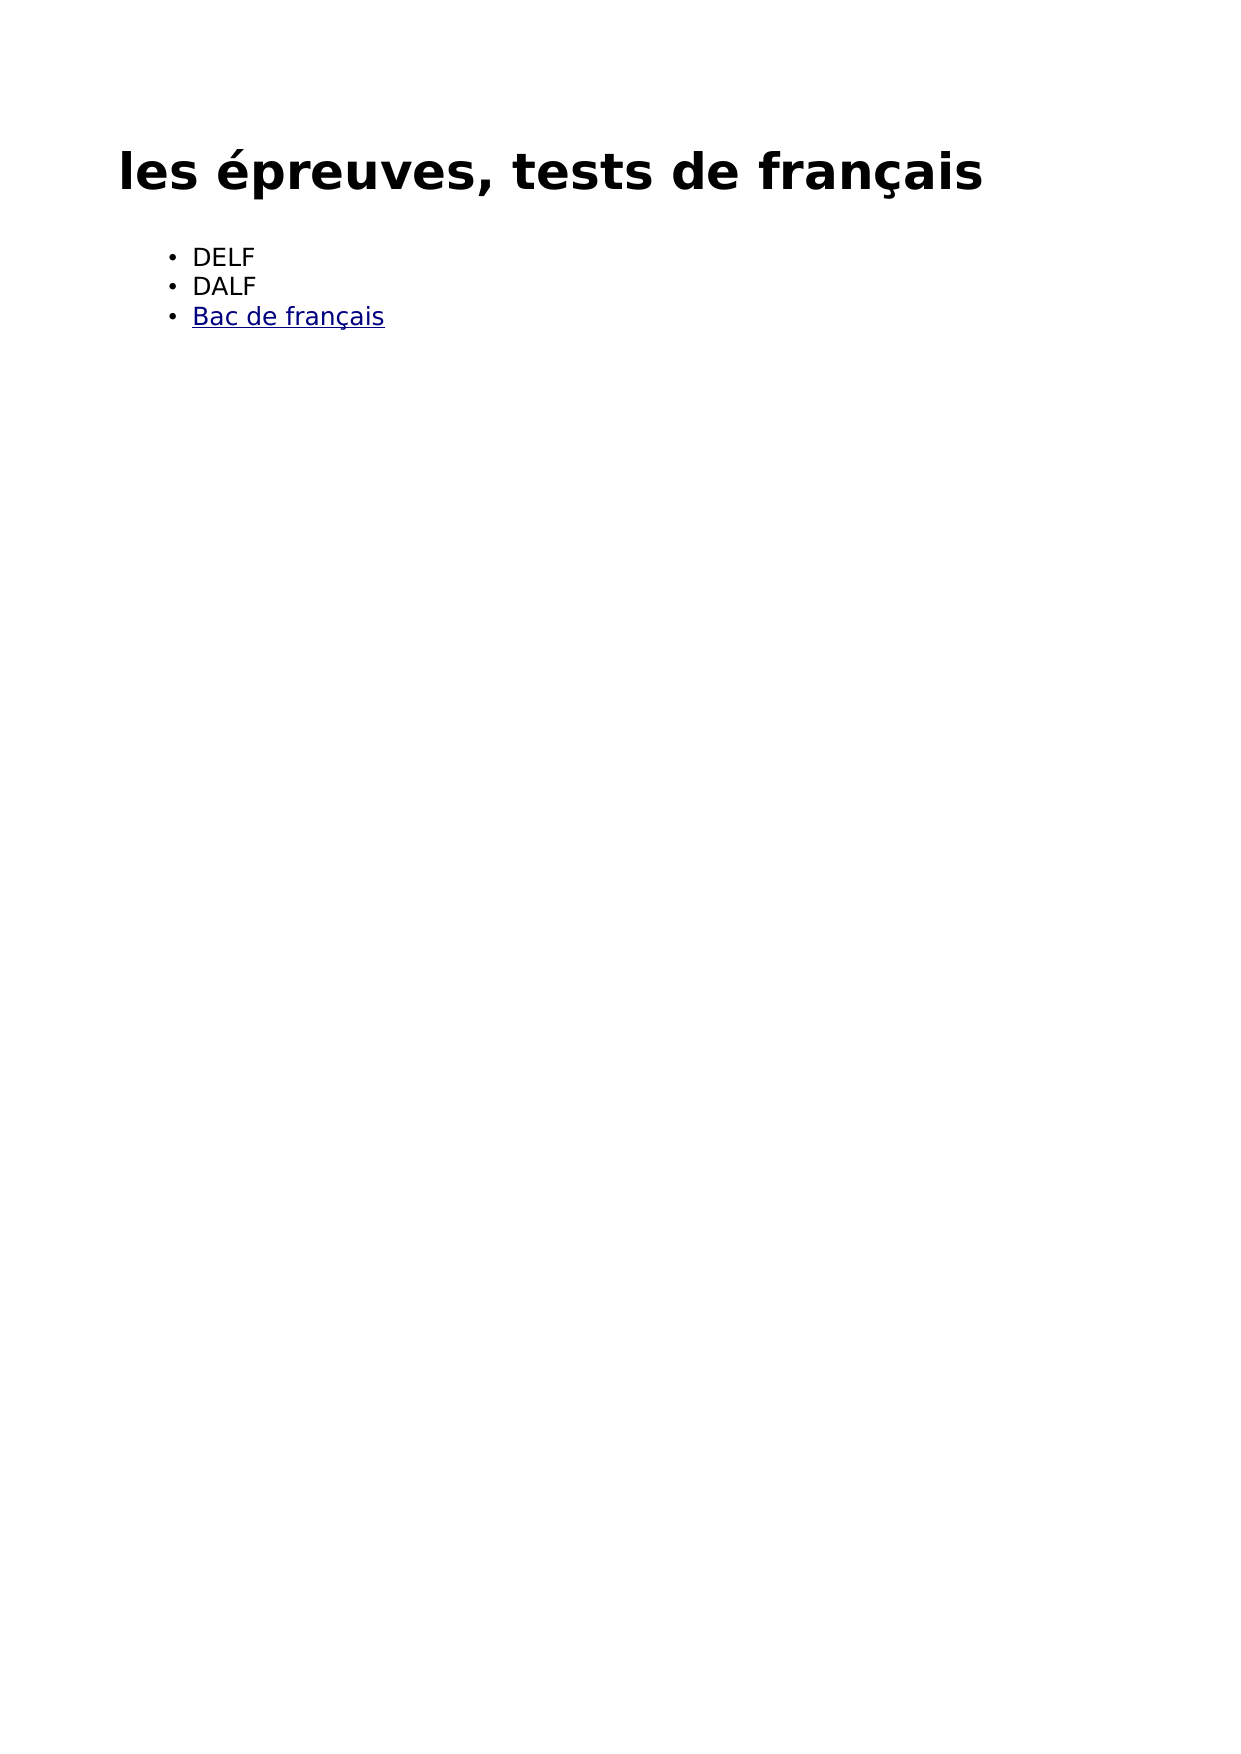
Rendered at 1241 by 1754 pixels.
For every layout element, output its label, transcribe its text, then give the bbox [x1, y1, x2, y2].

list DALF [177, 272, 1122, 302]
subtitle les épreuves, tests de français [118, 143, 1122, 201]
list Bac de français [177, 302, 1122, 331]
list DELF [177, 243, 1122, 272]
